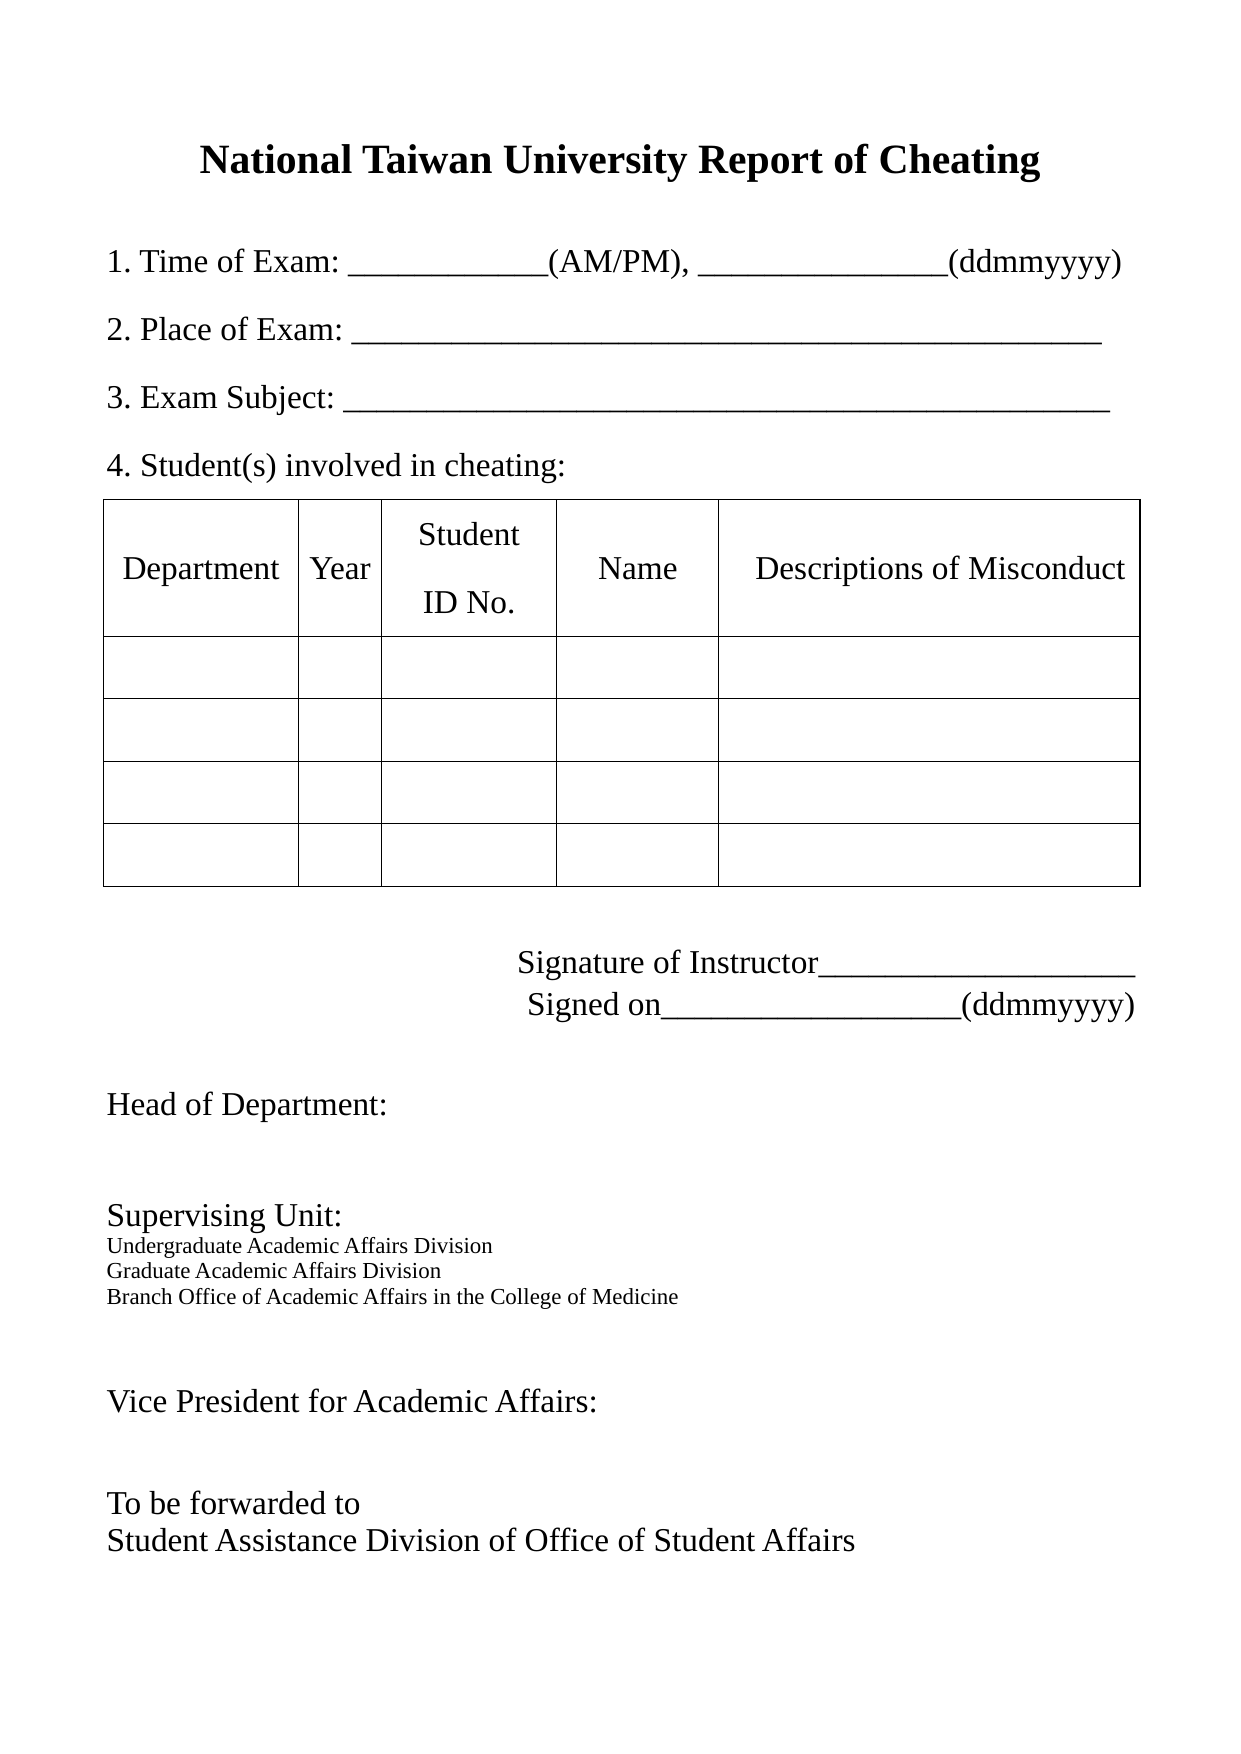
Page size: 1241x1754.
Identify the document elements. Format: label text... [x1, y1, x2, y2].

text Undergraduate Academic Affairs Division [106, 1233, 1134, 1258]
table_header Descriptions of Misconduct [719, 500, 1139, 636]
table_cell [557, 637, 718, 698]
text Supervising Unit: [106, 1196, 1134, 1233]
text National Taiwan University Report of Cheating [106, 125, 1134, 193]
table_cell [104, 762, 298, 823]
table_cell [719, 699, 1139, 761]
table_cell [104, 699, 298, 761]
text Graduate Academic Affairs Division [106, 1258, 1134, 1284]
table_cell [557, 699, 718, 761]
table_cell [382, 762, 556, 823]
text 4. Student(s) involved in cheating: [106, 431, 1134, 499]
text Branch Office of Academic Affairs in the College of Medicine [106, 1284, 1134, 1309]
text 1. Time of Exam: ____________(AM/PM), _______________(ddmmyyyy) [106, 227, 1134, 295]
text Student Assistance Division of Office of Student Affairs [106, 1521, 1134, 1558]
table_header Department [104, 500, 298, 636]
table_cell [299, 762, 381, 823]
table_cell [557, 824, 718, 886]
text Vice President for Academic Affairs: [106, 1383, 1134, 1420]
text Signed on__________________(ddmmyyyy) [434, 981, 1135, 1022]
table_cell [104, 637, 298, 698]
table_cell [299, 824, 381, 886]
table_cell [299, 699, 381, 761]
text 3. Exam Subject: ______________________________________________ [106, 363, 1134, 431]
table_cell [382, 699, 556, 761]
text Head of Department: [106, 1086, 1134, 1122]
table_cell [382, 824, 556, 886]
table_cell [719, 637, 1139, 698]
table_cell [719, 824, 1139, 886]
text 2. Place of Exam: _____________________________________________ [106, 295, 1134, 363]
table_cell [382, 637, 556, 698]
table_cell [104, 824, 298, 886]
table_header Year [299, 500, 381, 636]
table_cell [719, 762, 1139, 823]
text To be forwarded to [106, 1484, 1134, 1521]
table_header Name [557, 500, 718, 636]
table_header Student ID No. [382, 500, 556, 636]
table_cell [299, 637, 381, 698]
table_cell [557, 762, 718, 823]
text Signature of Instructor___________________ [434, 939, 1135, 981]
